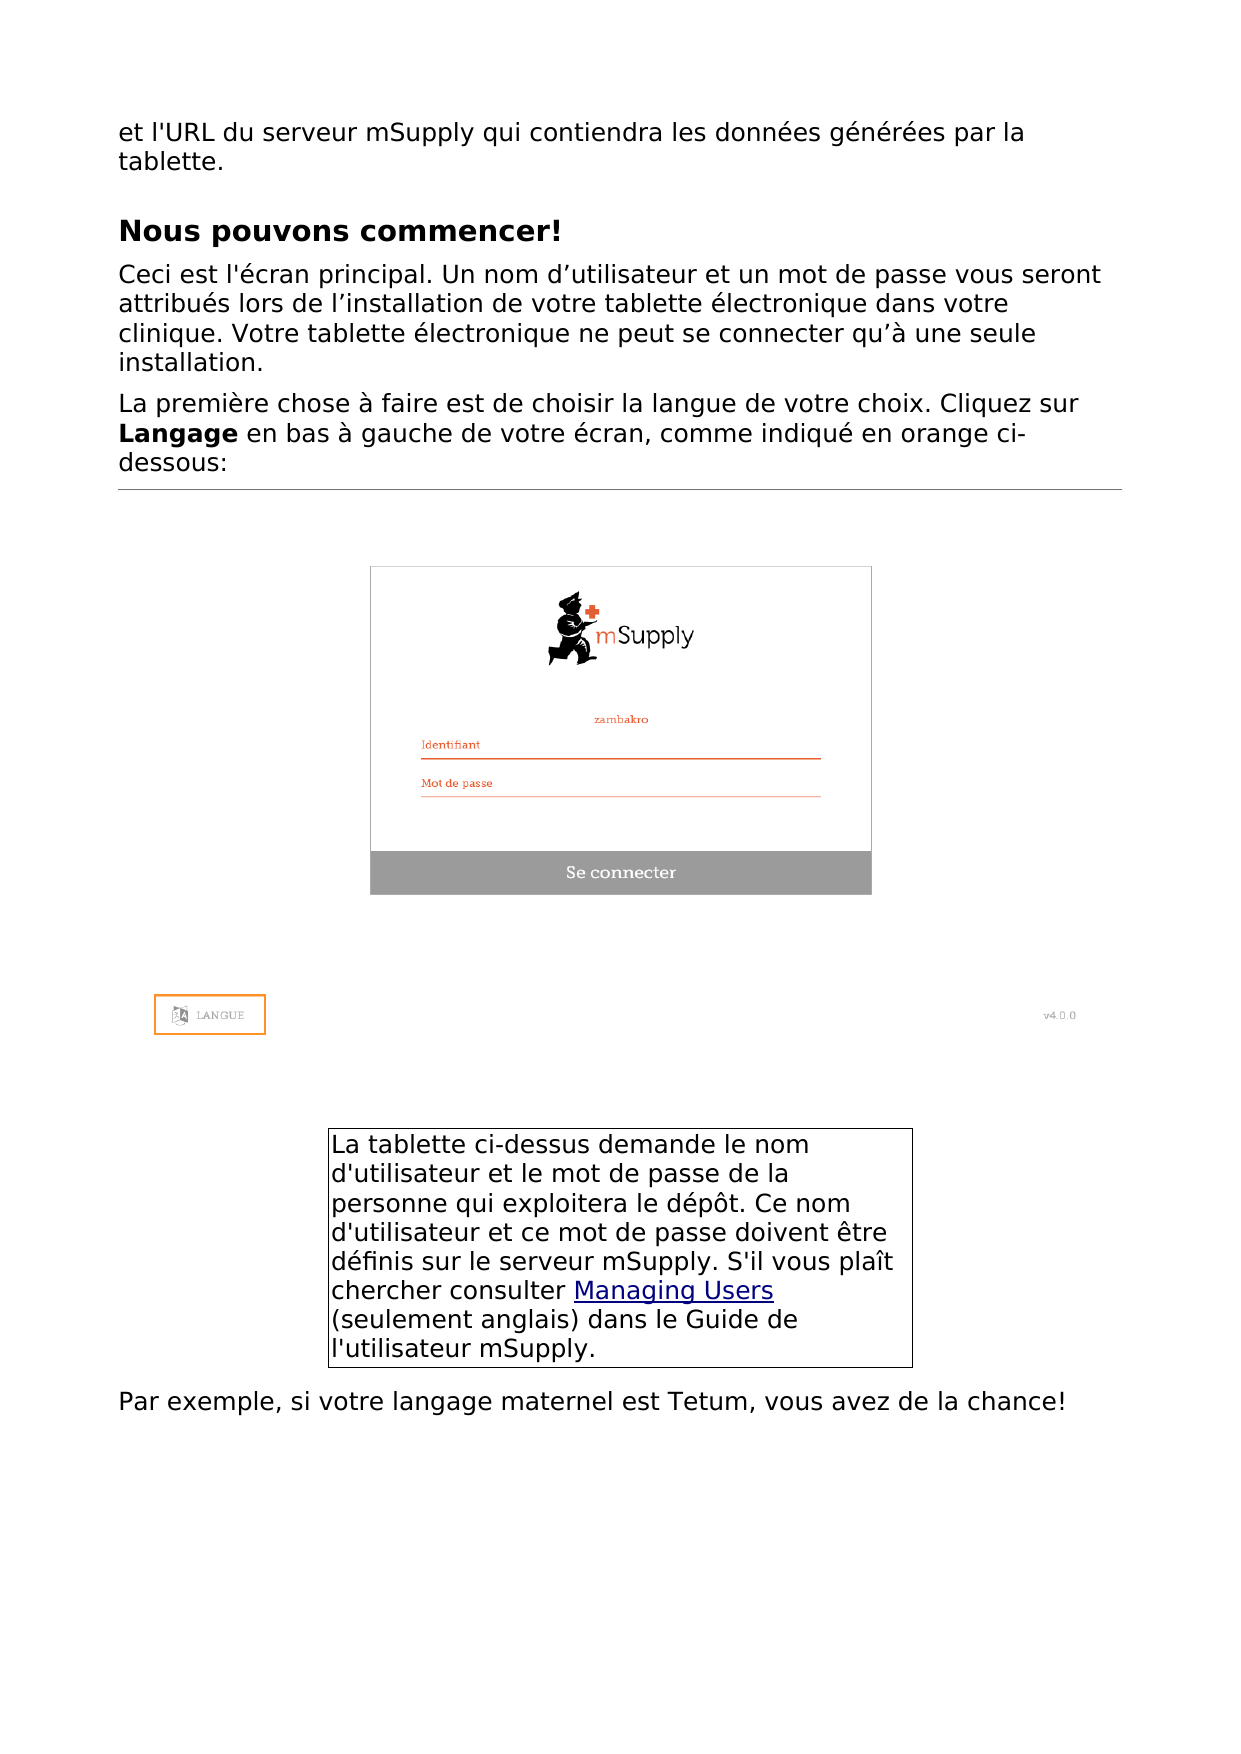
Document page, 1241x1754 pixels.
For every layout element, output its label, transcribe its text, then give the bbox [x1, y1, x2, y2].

text La première chose à faire est de choisir la langue de votre choix. Cliquez sur Langage en bas à gauche de votre écran, comme indiqué en orange ci-dessous: [118, 389, 1122, 477]
text et l'URL du serveur mSupply qui contiendra les données générées par la tablette. [118, 118, 1122, 176]
picture [118, 489, 1123, 1063]
table_header La tablette ci-dessus demande le nom d'utilisateur et le mot de passe de la personne qui exploitera le dépôt. Ce nom d'utilisateur et ce mot de passe doivent être définis sur le serveur mSupply. S'il vous plaît chercher consulter Managing Users (seulement anglais) dans le Guide de l'utilisateur mSupply. [329, 1129, 912, 1367]
text Ceci est l'écran principal. Un nom d’utilisateur et un mot de passe vous seront attribués lors de l’installation de votre tablette électronique dans votre clinique. Votre tablette électronique ne peut se connecter qu’à une seule installation. [118, 260, 1122, 377]
subtitle Nous pouvons commencer! [118, 214, 1122, 248]
text Par exemple, si votre langage maternel est Tetum, vous avez de la chance! [118, 1104, 1122, 1417]
